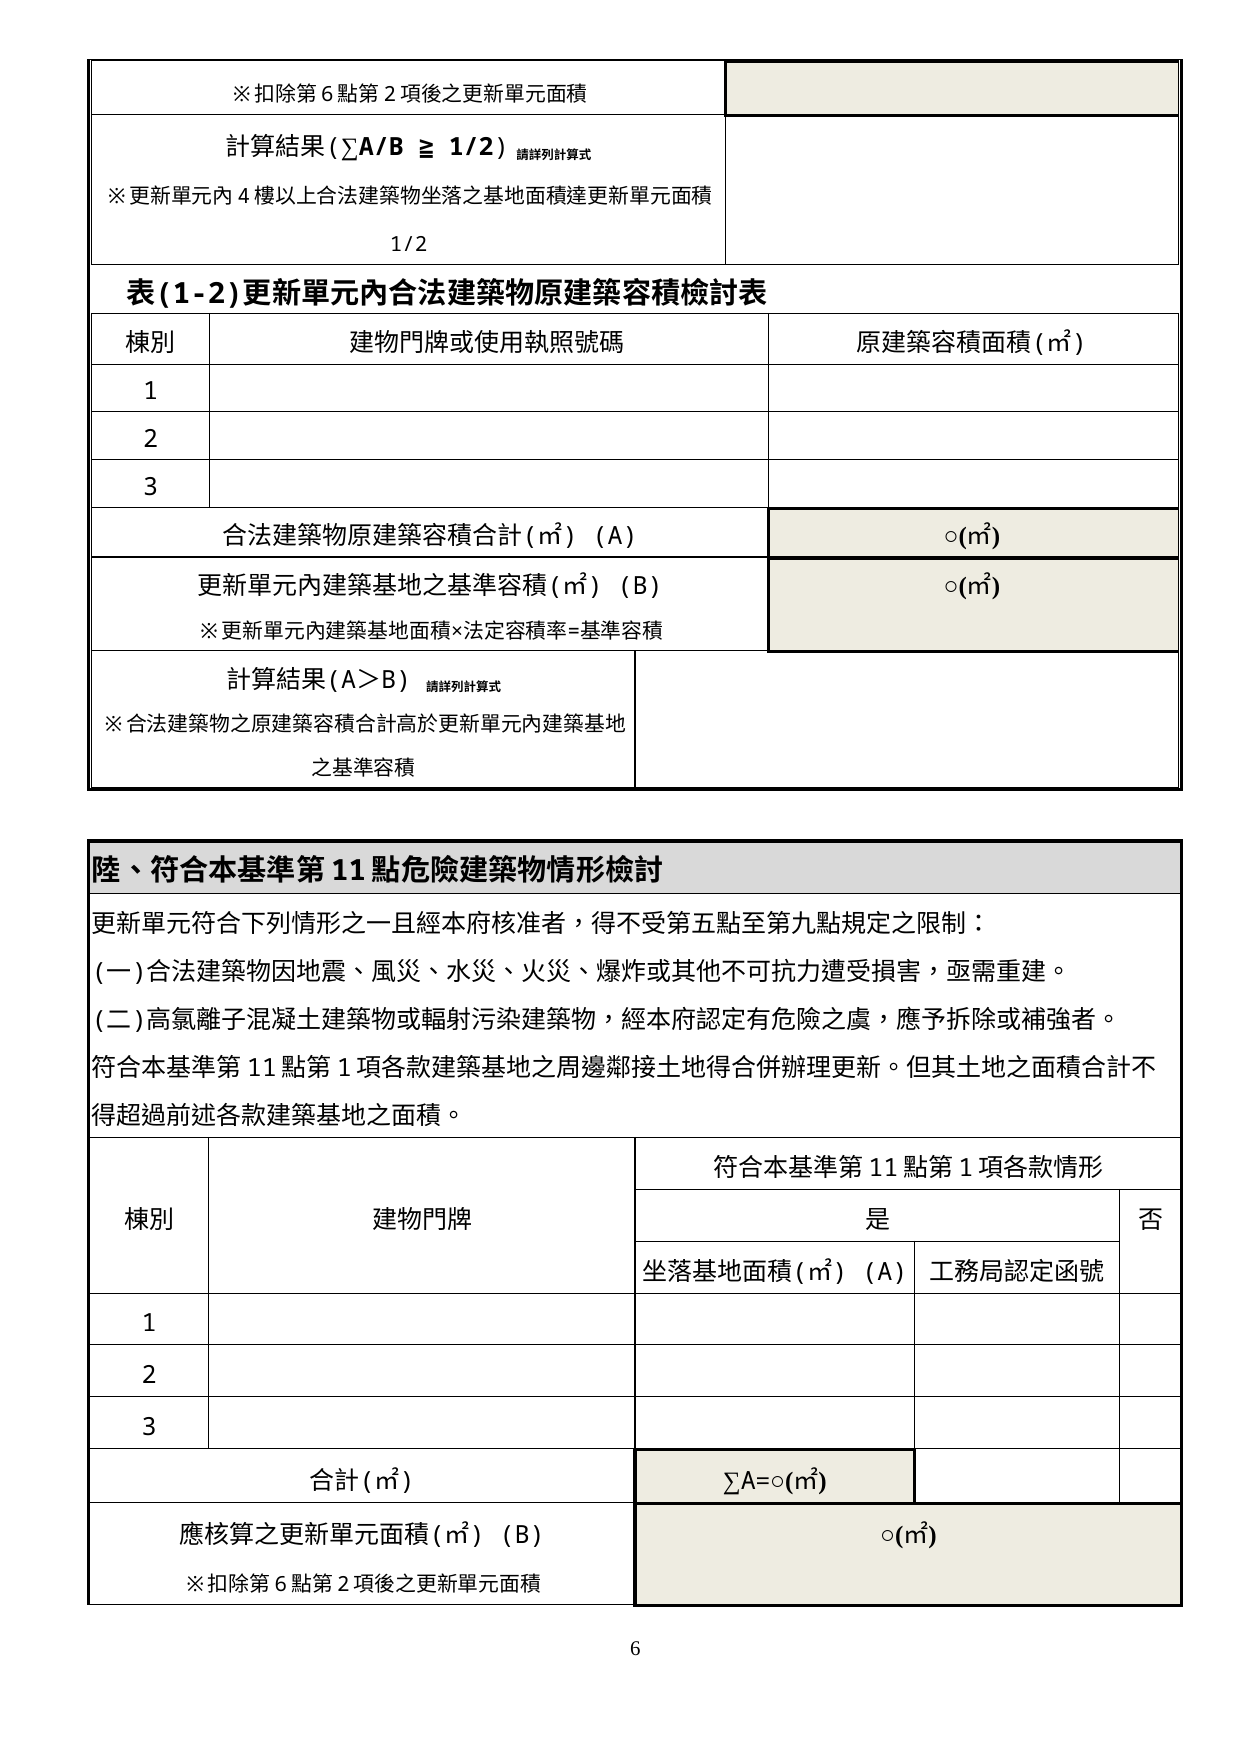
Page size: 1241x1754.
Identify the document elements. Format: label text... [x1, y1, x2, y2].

table_cell [726, 117, 1178, 264]
table_cell 計算結果(A＞B) 請詳列計算式 ※合法建築物之原建築容積合計高於更新單元內建築基地之基準容積 [92, 651, 634, 787]
table_cell 2 [92, 412, 209, 459]
table_cell [1120, 1294, 1180, 1344]
table_cell [916, 1449, 1119, 1502]
table_cell [210, 412, 768, 459]
table_cell [1120, 1345, 1180, 1396]
table_cell 1 [92, 365, 209, 411]
table_cell [769, 412, 1178, 459]
table_cell 3 [90, 1397, 208, 1448]
table_cell [915, 1397, 1119, 1448]
table_cell [209, 1345, 634, 1396]
table_cell 否 [1120, 1190, 1180, 1292]
table_cell 合計(㎡) [90, 1449, 633, 1502]
table_cell 3 [92, 460, 209, 507]
table_cell 更新單元符合下列情形之一且經本府核准者，得不受第五點至第九點規定之限制： (一)合法建築物因地震、風災、水災、火災、爆炸或其他不可抗力遭受損害，亟需重建。 (二)高氯離子混凝土建築物或輻射污染建築物，經本府認定有危險之虞，應予拆除或補強者。 符合本基準第11點第1項各款建築基地之周邊鄰接土地得合併辦理更新。但其土地之面積合計不得超過前述各款建築基地之面積。 [90, 894, 1180, 1137]
table_cell ○(㎡) [770, 560, 1178, 650]
table_cell 是 [636, 1190, 1119, 1241]
table_cell [727, 63, 1178, 114]
table_cell 建物門牌 [209, 1138, 634, 1292]
table_cell 表(1-2)更新單元內合法建築物原建築容積檢討表 [90, 60, 1180, 788]
table_cell 符合本基準第11點第1項各款情形 [636, 1138, 1180, 1189]
table_cell 坐落基地面積(㎡) (A) [636, 1242, 914, 1292]
table_cell 1 [90, 1294, 208, 1344]
table_cell [210, 365, 768, 411]
table_cell 棟別 [90, 1138, 208, 1292]
table_cell 2 [90, 1345, 208, 1396]
table_cell [210, 460, 768, 507]
table_cell 應核算之更新單元面積(㎡) (B) ※扣除第6點第2項後之更新單元面積 [90, 1503, 633, 1604]
table_cell [769, 365, 1178, 411]
table_cell 合法建築物原建築容積合計(㎡) (A) [92, 508, 767, 556]
table_header 陸、符合本基準第11點危險建築物情形檢討 [90, 843, 1180, 893]
table_header 建物門牌或使用執照號碼 [210, 314, 768, 363]
table_cell [209, 1397, 634, 1448]
table_cell [209, 1294, 634, 1344]
table_cell 工務局認定函號 [915, 1242, 1119, 1292]
table_cell ○(㎡) [637, 1505, 1180, 1604]
table_cell [636, 1397, 914, 1448]
table_cell ○(㎡) [770, 510, 1178, 556]
table_cell 更新單元內建築基地之基準容積(㎡) (B) ※更新單元內建築基地面積×法定容積率=基準容積 [92, 558, 767, 650]
table_cell ※扣除第6點第2項後之更新單元面積 [92, 61, 724, 114]
table_cell [769, 460, 1178, 507]
table_header 棟別 [92, 314, 209, 363]
table_cell ∑A=○(㎡) [637, 1451, 913, 1502]
table_cell [1120, 1449, 1180, 1502]
table_cell [636, 1294, 914, 1344]
table_cell [636, 1345, 914, 1396]
table_cell [915, 1345, 1119, 1396]
table_cell [636, 651, 1178, 787]
table_header 原建築容積面積(㎡) [769, 314, 1178, 363]
table_cell [915, 1294, 1119, 1344]
table_cell [1120, 1397, 1180, 1448]
table_cell 計算結果(∑A/B ≧ 1/2) 請詳列計算式 ※更新單元內4樓以上合法建築物坐落之基地面積達更新單元面積1/2 [92, 115, 725, 264]
